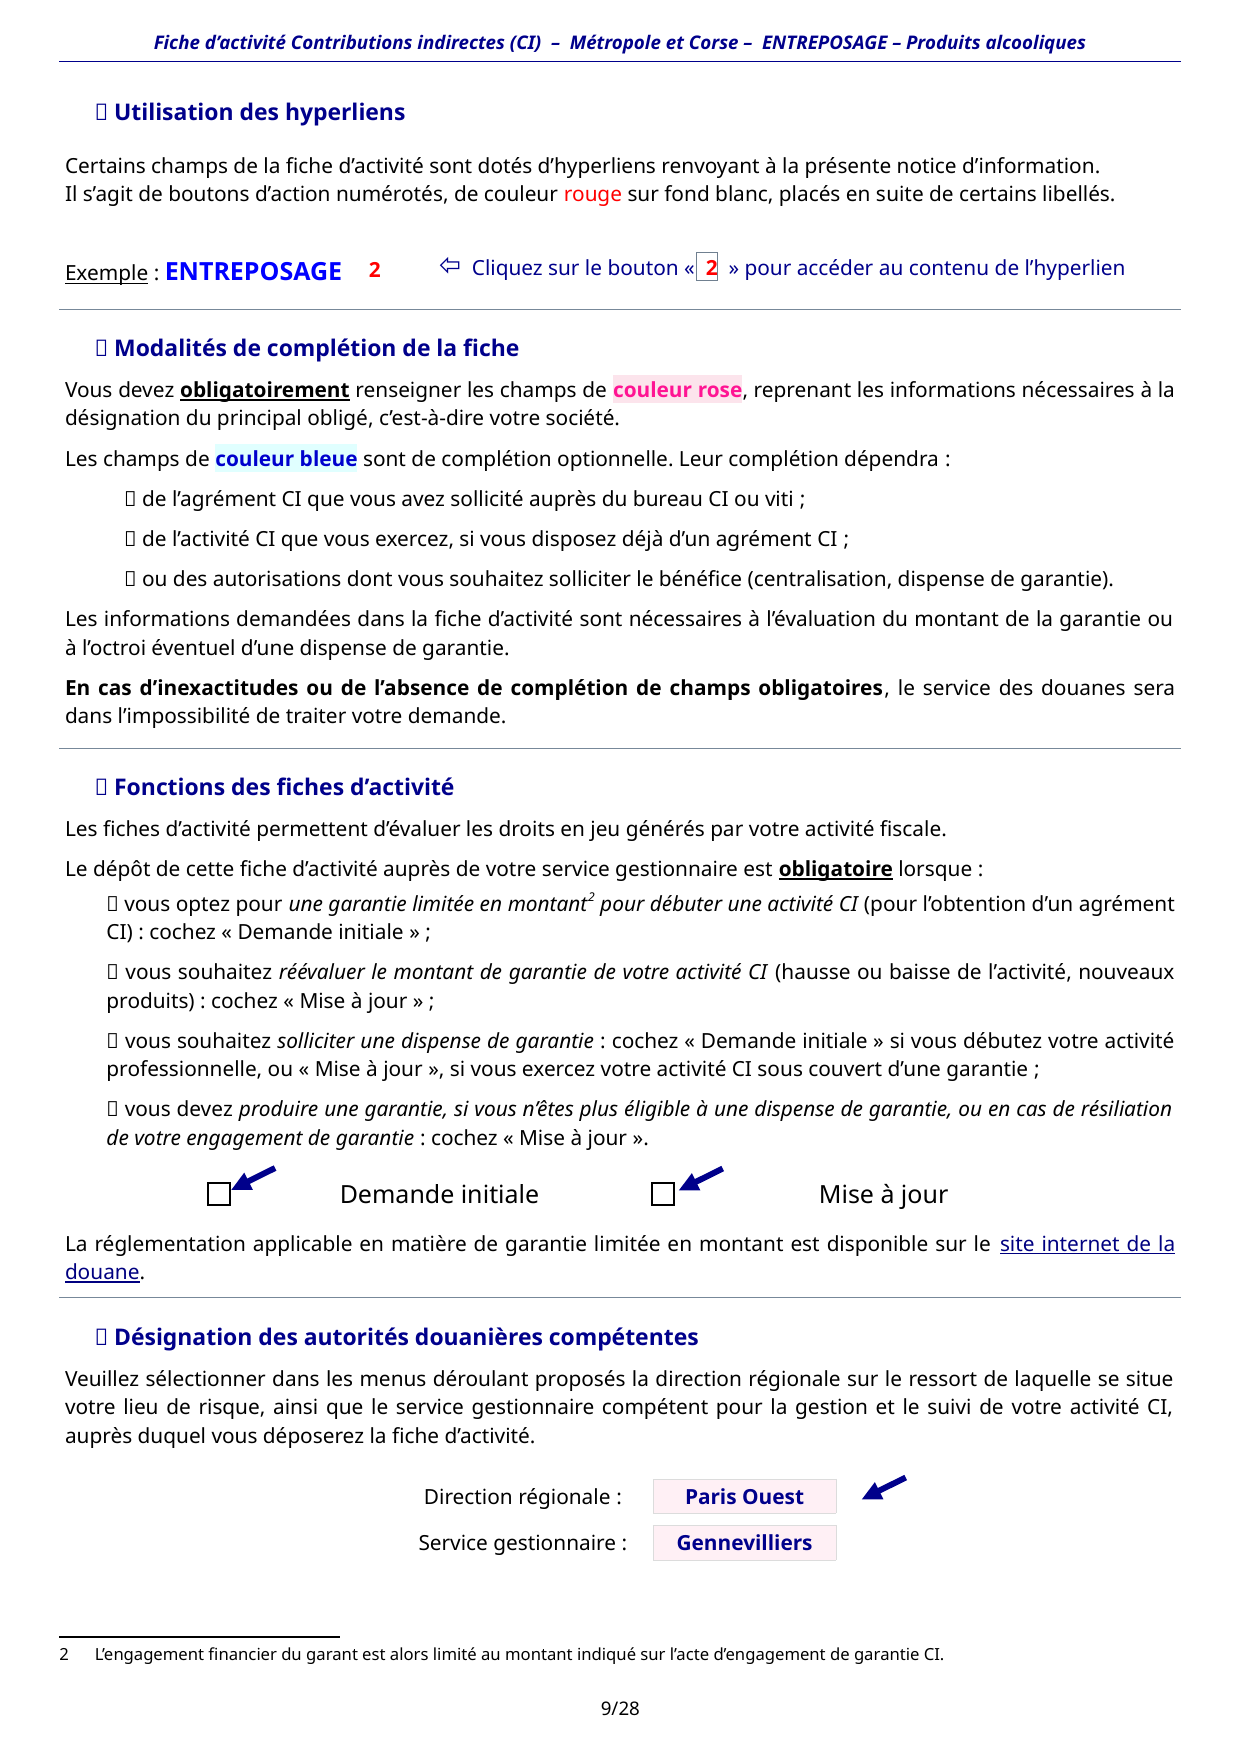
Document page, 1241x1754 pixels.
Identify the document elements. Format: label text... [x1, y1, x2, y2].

table_header [620, 1177, 704, 1211]
table_header Demande initiale [259, 1177, 620, 1211]
table_header Direction régionale : [398, 1473, 647, 1519]
table_cell  Modalités de complétion de la fiche Vous devez obligatoirement renseigner les champs de couleur rose, reprenant les informations nécessaires à la désignation du principal obligé, c’est-à-dire votre société. Les champs de couleur bleue sont de complétion optionnelle. Leur complétion dépendra :  de l’agrément CI que vous avez sollicité auprès du bureau CI ou viti ;  de l’activité CI que vous exercez, si vous disposez déjà d’un agrément CI ;  ou des autorisations dont vous souhaitez solliciter le bénéfice (centralisation, dispense de garantie). Les informations demandées dans la fiche d’activité sont nécessaires à l’évaluation du montant de la garantie ou à l’octroi éventuel d’une dispense de garantie. En cas d’inexactitudes ou de l’absence de complétion de champs obligatoires, le service des douanes sera dans l’impossibilité de traiter votre demande. [59, 310, 1181, 747]
table_cell Service gestionnaire : [398, 1519, 647, 1566]
table_cell  Fonctions des fiches d’activité Les fiches d’activité permettent d’évaluer les droits en jeu générés par votre activité fiscale. Le dépôt de cette fiche d’activité auprès de votre service gestionnaire est obligatoire lorsque :  vous optez pour une garantie limitée en montant pour débuter une activité CI (pour l’obtention d’un agrément CI) : cochez « Demande initiale » ;  vous souhaitez réévaluer le montant de garantie de votre activité CI (hausse ou baisse de l’activité, nouveaux produits) : cochez « Mise à jour » ;  vous souhaitez solliciter une dispense de garantie : cochez « Demande initiale » si vous débutez votre activité professionnelle, ou « Mise à jour », si vous exercez votre activité CI sous couvert d’une garantie ;  vous devez produire une garantie, si vous n’êtes plus éligible à une dispense de garantie, ou en cas de résiliation de votre engagement de garantie : cochez « Mise à jour ». La réglementation applicable en matière de garantie limitée en montant est disponible sur le site internet de la douane. [59, 749, 1181, 1297]
table_header [177, 1177, 258, 1211]
table_header Paris Ouest [647, 1473, 842, 1519]
table_cell Gennevilliers [647, 1519, 842, 1566]
table_cell  Désignation des autorités douanières compétentes Veuillez sélectionner dans les menus déroulant proposés la direction régionale sur le ressort de laquelle se situe votre lieu de risque, ainsi que le service gestionnaire compétent pour la gestion et le suivi de votre activité CI, auprès duquel vous déposerez la fiche d’activité. [59, 1298, 1181, 1602]
table_header  Utilisation des hyperliens Certains champs de la fiche d’activité sont dotés d’hyperliens renvoyant à la présente notice d’information. Il s’agit de boutons d’action numérotés, de couleur rouge sur fond blanc, placés en suite de certains libellés. Exemple : ENTREPOSAGE [59, 79, 1181, 308]
table_header Mise à jour [704, 1177, 1063, 1211]
